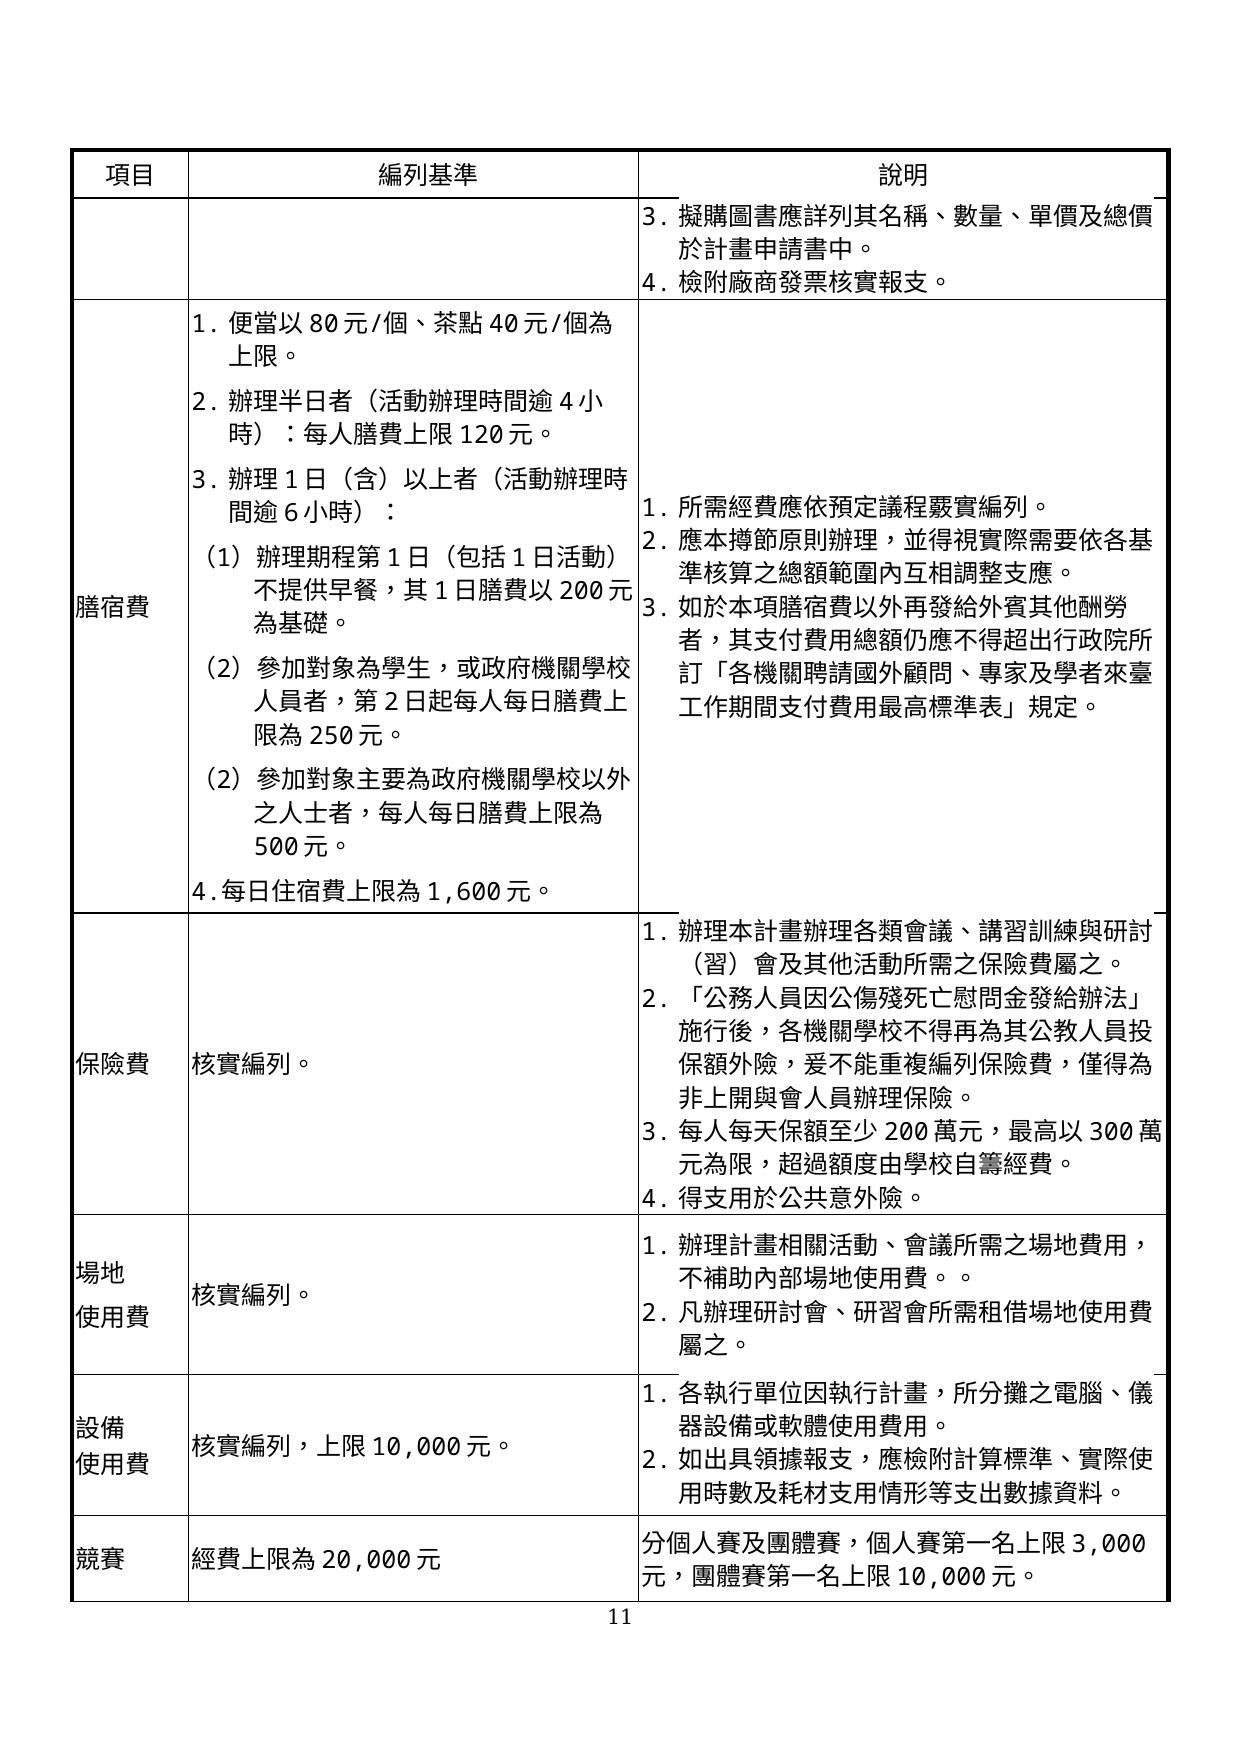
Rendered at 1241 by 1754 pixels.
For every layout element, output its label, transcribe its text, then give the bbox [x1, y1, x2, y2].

table_cell [74, 199, 188, 298]
table_header 編列基準 [189, 152, 638, 197]
table_cell 便當以80元/個、茶點40元/個為上限。 辦理半日者（活動辦理時間逾4小時）：每人膳費上限120元。 辦理1日（含）以上者（活動辦理時間逾6小時）： （1）辦理期程第1日（包括1日活動）不提供早餐，其1日膳費以200元為基礎。 （2）參加對象為學生，或政府機關學校人員者，第2日起每人每日膳費上限為250元。 （2）參加對象主要為政府機關學校以外之人士者，每人每日膳費上限為500元。 4.每日住宿費上限為1,600元。 [189, 300, 638, 912]
table_cell 辦理計畫相關活動、會議所需之場地費用，不補助內部場地使用費。。 凡辦理研討會、研習會所需租借場地使用費屬之。 [639, 1215, 1166, 1374]
table_cell 凡辦理計畫所須購置或影印必需之參考圖書資料等屬之。 圖書之購置以具有專門性且與計畫直接有關者為限。 擬購圖書應詳列其名稱、數量、單價及總價於計畫申請書中。 檢附廠商發票核實報支。 [639, 199, 1166, 298]
table_cell 保險費 [74, 914, 188, 1214]
table_cell 辦理本計畫辦理各類會議、講習訓練與研討（習）會及其他活動所需之保險費屬之。 「公務人員因公傷殘死亡慰問金發給辦法」施行後，各機關學校不得再為其公教人員投保額外險，爰不能重複編列保險費，僅得為非上開與會人員辦理保險。 每人每天保額至少200萬元，最高以300萬元為限，超過額度由學校自籌經費。 得支用於公共意外險。 [639, 914, 1166, 1214]
table_cell 設備 使用費 [74, 1375, 188, 1515]
table_cell 經費上限為20,000元 [189, 1516, 638, 1601]
table_cell 各執行單位因執行計畫，所分攤之電腦、儀器設備或軟體使用費用。 如出具領據報支，應檢附計算標準、實際使用時數及耗材支用情形等支出數據資料。 [639, 1375, 1166, 1515]
table_header 說明 [639, 152, 1166, 197]
table_cell 場地 使用費 [74, 1215, 188, 1374]
table_cell 分個人賽及團體賽，個人賽第一名上限3,000元，團體賽第一名上限10,000元。 [639, 1516, 1166, 1601]
table_cell [189, 199, 638, 298]
table_cell 核實編列。 [189, 914, 638, 1214]
table_cell 核實編列。 [189, 1215, 638, 1374]
table_cell 膳宿費 [74, 300, 188, 912]
table_cell 核實編列，上限10,000元。 [189, 1375, 638, 1515]
table_cell 競賽 [74, 1516, 188, 1601]
table_header 項目 [74, 152, 188, 197]
table_cell 所需經費應依預定議程覈實編列。 應本撙節原則辦理，並得視實際需要依各基準核算之總額範圍內互相調整支應。 如於本項膳宿費以外再發給外賓其他酬勞者，其支付費用總額仍應不得超出行政院所訂「各機關聘請國外顧問、專家及學者來臺工作期間支付費用最高標準表」規定。 [639, 300, 1166, 912]
